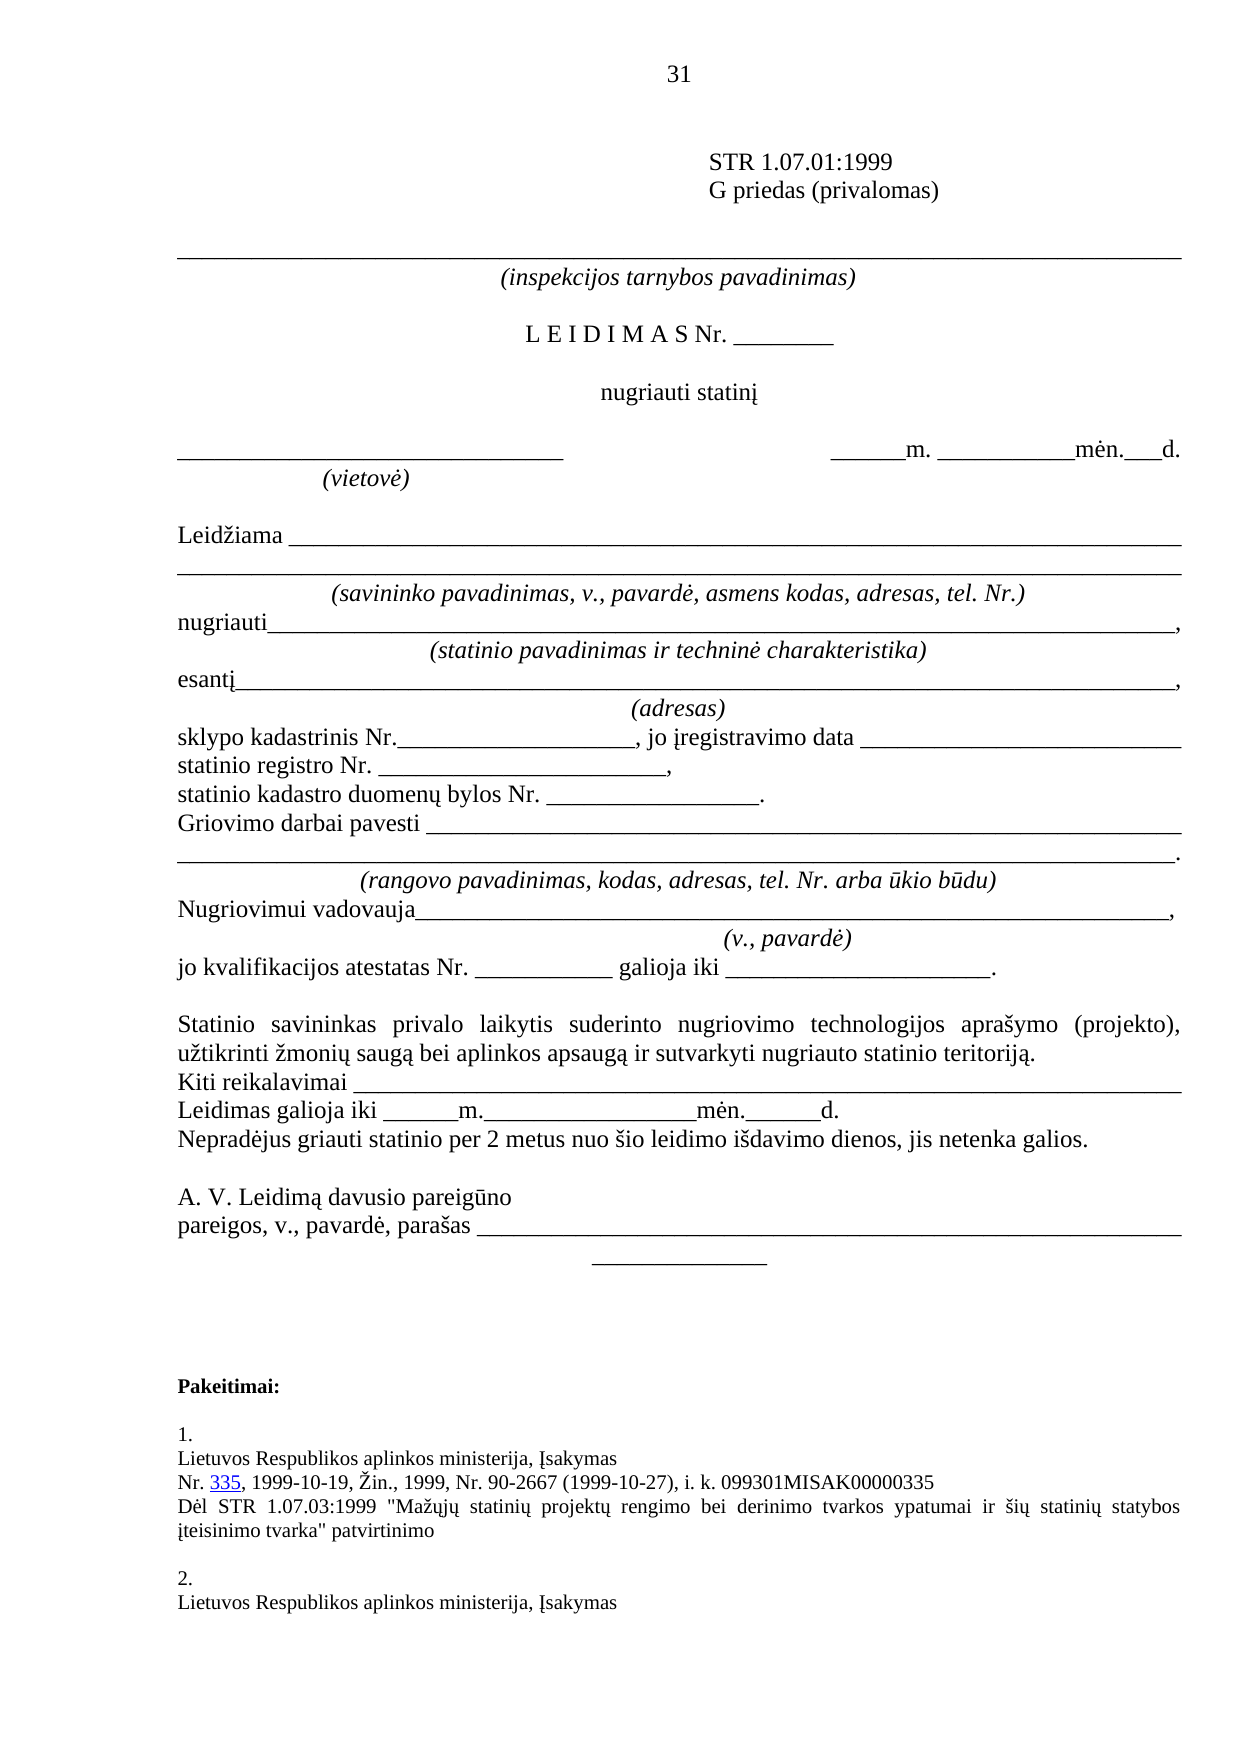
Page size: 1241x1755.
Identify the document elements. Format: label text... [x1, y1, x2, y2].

text (adresas) [177, 693, 1181, 722]
text STR 1.07.01:1999 [177, 147, 1181, 176]
text statinio registro Nr. _______________________, [177, 751, 1181, 779]
text (vietovė) [177, 463, 1181, 492]
text sklypo kadastrinis Nr.___________________, jo įregistravimo data [177, 722, 1181, 751]
text G priedas (privalomas) [177, 176, 1181, 204]
text Pakeitimai: [177, 1374, 1181, 1398]
text Griovimo darbai pavesti [177, 808, 1181, 837]
text . [177, 837, 1181, 866]
text ______________ [177, 1239, 1181, 1268]
text Nepradėjus griauti statinio per 2 metus nuo šio leidimo išdavimo dienos, jis netenka galios. [177, 1124, 1181, 1153]
text nugriauti statinį [177, 377, 1181, 406]
text Statinio savininkas privalo laikytis suderinto nugriovimo technologijos aprašymo (projekto), užtikrinti žmonių saugą bei aplinkos apsaugą ir sutvarkyti nugriauto statinio teritoriją. [177, 1009, 1181, 1067]
text (inspekcijos tarnybos pavadinimas) [177, 262, 1181, 291]
text L E I D I M A S Nr. ________ [177, 319, 1181, 348]
text nugriauti , [177, 607, 1181, 636]
text statinio kadastro duomenų bylos Nr. _________________. [177, 779, 1181, 808]
text esantį , [177, 664, 1181, 693]
text Lietuvos Respublikos aplinkos ministerija, Įsakymas [177, 1446, 1181, 1470]
text Dėl STR 1.07.03:1999 "Mažųjų statinių projektų rengimo bei derinimo tvarkos ypatumai ir šių statinių statybos įteisinimo tvarka" patvirtinimo [177, 1494, 1181, 1542]
text (rangovo pavadinimas, kodas, adresas, tel. Nr. arba ūkio būdu) [177, 866, 1181, 894]
text jo kvalifikacijos atestatas Nr. ___________ galioja iki . [177, 952, 1181, 981]
text pareigos, v., pavardė, parašas [177, 1211, 1181, 1239]
text (savininko pavadinimas, v., pavardė, asmens kodas, adresas, tel. Nr.) [177, 578, 1181, 607]
text Leidžiama [177, 521, 1181, 549]
text Nr. 335, 1999-10-19, Žin., 1999, Nr. 90-2667 (1999-10-27), i. k. 099301MISAK00000335 [177, 1470, 1181, 1494]
text Kiti reikalavimai [177, 1067, 1181, 1096]
text ______m. ___________mėn.___d. [177, 434, 1181, 463]
text Leidimas galioja iki ______m._________________mėn.______d. [177, 1096, 1181, 1124]
text 1. [177, 1422, 1181, 1446]
text Lietuvos Respublikos aplinkos ministerija, Įsakymas [177, 1590, 1181, 1614]
text A. V. Leidimą davusio pareigūno [177, 1182, 1181, 1211]
text Nugriovimui vadovauja , [177, 894, 1181, 923]
text (v., pavardė) [177, 923, 1181, 952]
text (statinio pavadinimas ir techninė charakteristika) [177, 636, 1181, 664]
text 2. [177, 1566, 1181, 1590]
